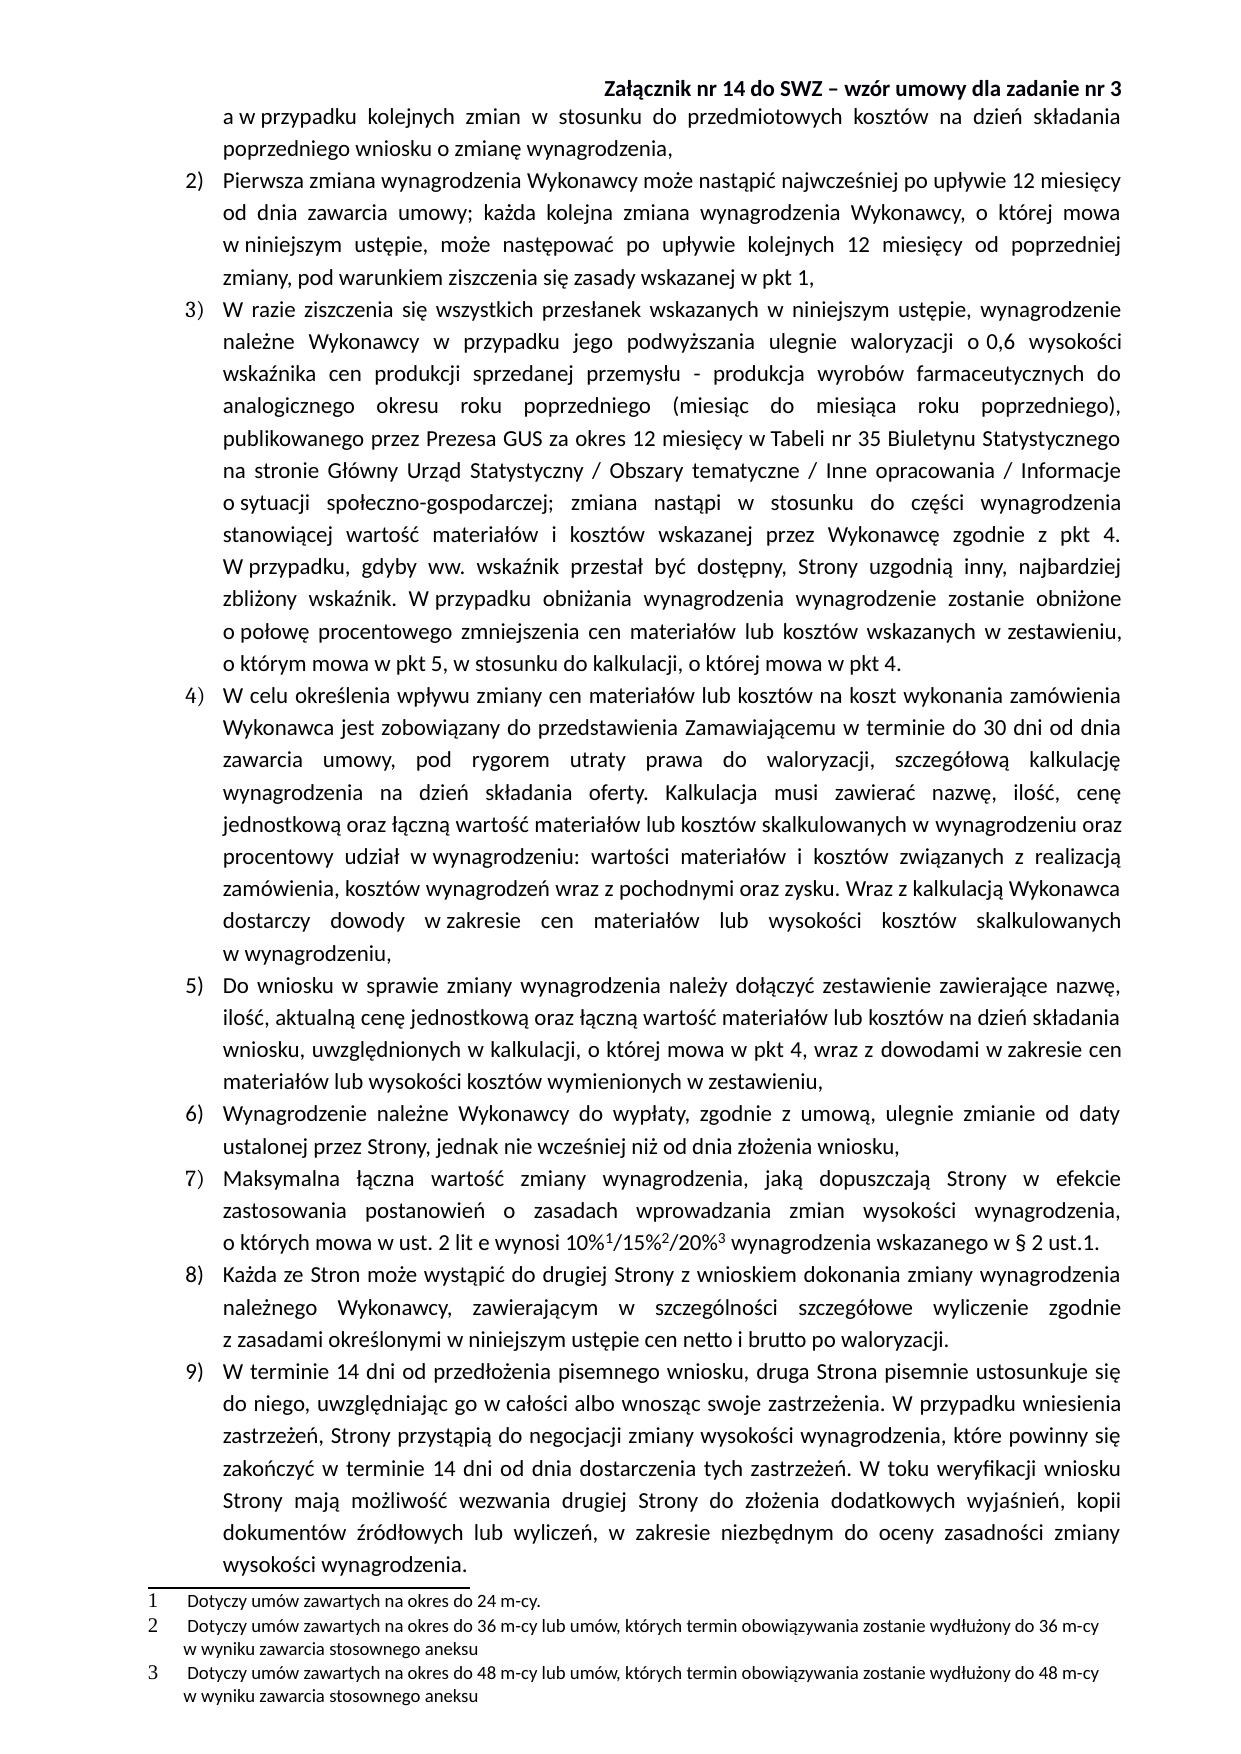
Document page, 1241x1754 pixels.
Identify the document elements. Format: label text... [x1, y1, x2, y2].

list Dotyczy umów zawartych na okres do 36 m-cy lub umów, których termin obowiązywania zostanie wydłużony do 36 m-cy w wyniku zawarcia stosownego aneksu [148, 1612, 1122, 1659]
list Dotyczy umów zawartych na okres do 48 m-cy lub umów, których termin obowiązywania zostanie wydłużony do 48 m-cy w wyniku zawarcia stosownego aneksu [148, 1659, 1122, 1707]
list Dotyczy umów zawartych na okres do 24 m-cy. [148, 1588, 1122, 1612]
list Każda ze Stron może wystąpić do drugiej Strony z wnioskiem dokonania zmiany wynagrodzenia należnego Wykonawcy, zawierającym w szczególności szczegółowe wyliczenie zgodnie z zasadami określonymi w niniejszym ustępie cen netto i brutto po waloryzacji. [185, 1261, 1122, 1353]
list W celu określenia wpływu zmiany cen materiałów lub kosztów na koszt wykonania zamówienia Wykonawca jest zobowiązany do przedstawienia Zamawiającemu w terminie do 30 dni od dnia zawarcia umowy, pod rygorem utraty prawa do waloryzacji, szczegółową kalkulację wynagrodzenia na dzień składania oferty. Kalkulacja musi zawierać nazwę, ilość, cenę jednostkową oraz łączną wartość materiałów lub kosztów skalkulowanych w wynagrodzeniu oraz procentowy udział w wynagrodzeniu: wartości materiałów i kosztów związanych z realizacją zamówienia, kosztów wynagrodzeń wraz z pochodnymi oraz zysku. Wraz z kalkulacją Wykonawca dostarczy dowody w zakresie cen materiałów lub wysokości kosztów skalkulowanych w wynagrodzeniu, [185, 681, 1122, 967]
list a w przypadku kolejnych zmian w stosunku do przedmiotowych kosztów na dzień składania poprzedniego wniosku o zmianę wynagrodzenia, [185, 102, 1122, 162]
list Wynagrodzenie należne Wykonawcy do wypłaty, zgodnie z umową, ulegnie zmianie od daty ustalonej przez Strony, jednak nie wcześniej niż od dnia złożenia wniosku, [185, 1099, 1122, 1160]
list Do wniosku w sprawie zmiany wynagrodzenia należy dołączyć zestawienie zawierające nazwę, ilość, aktualną cenę jednostkową oraz łączną wartość materiałów lub kosztów na dzień składania wniosku, uwzględnionych w kalkulacji, o której mowa w pkt 4, wraz z dowodami w zakresie cen materiałów lub wysokości kosztów wymienionych w zestawieniu, [185, 971, 1122, 1095]
list W terminie 14 dni od przedłożenia pisemnego wniosku, druga Strona pisemnie ustosunkuje się do niego, uwzględniając go w całości albo wnosząc swoje zastrzeżenia. W przypadku wniesienia zastrzeżeń, Strony przystąpią do negocjacji zmiany wysokości wynagrodzenia, które powinny się zakończyć w terminie 14 dni od dnia dostarczenia tych zastrzeżeń. W toku weryfikacji wniosku Strony mają możliwość wezwania drugiej Strony do złożenia dodatkowych wyjaśnień, kopii dokumentów źródłowych lub wyliczeń, w zakresie niezbędnym do oceny zasadności zmiany wysokości wynagrodzenia. [185, 1357, 1122, 1578]
list Pierwsza zmiana wynagrodzenia Wykonawcy może nastąpić najwcześniej po upływie 12 miesięcy od dnia zawarcia umowy; każda kolejna zmiana wynagrodzenia Wykonawcy, o której mowa w niniejszym ustępie, może następować po upływie kolejnych 12 miesięcy od poprzedniej zmiany, pod warunkiem ziszczenia się zasady wskazanej w pkt 1, [185, 166, 1122, 291]
list Maksymalna łączna wartość zmiany wynagrodzenia, jaką dopuszczają Strony w efekcie zastosowania postanowień o zasadach wprowadzania zmian wysokości wynagrodzenia, o których mowa w ust. 2 lit e wynosi 10%/15%/20% wynagrodzenia wskazanego w § 2 ust.1. [185, 1164, 1122, 1256]
list W razie ziszczenia się wszystkich przesłanek wskazanych w niniejszym ustępie, wynagrodzenie należne Wykonawcy w przypadku jego podwyższania ulegnie waloryzacji o 0,6 wysokości wskaźnika cen produkcji sprzedanej przemysłu - produkcja wyrobów farmaceutycznych do analogicznego okresu roku poprzedniego (miesiąc do miesiąca roku poprzedniego), publikowanego przez Prezesa GUS za okres 12 miesięcy w Tabeli nr 35 Biuletynu Statystycznego na stronie Główny Urząd Statystyczny / Obszary tematyczne / Inne opracowania / Informacje o sytuacji społeczno-gospodarczej; zmiana nastąpi w stosunku do części wynagrodzenia stanowiącej wartość materiałów i kosztów wskazanej przez Wykonawcę zgodnie z pkt 4. W przypadku, gdyby ww. wskaźnik przestał być dostępny, Strony uzgodnią inny, najbardziej zbliżony wskaźnik. W przypadku obniżania wynagrodzenia wynagrodzenie zostanie obniżone o połowę procentowego zmniejszenia cen materiałów lub kosztów wskazanych w zestawieniu, o którym mowa w pkt 5, w stosunku do kalkulacji, o której mowa w pkt 4. [185, 295, 1122, 677]
